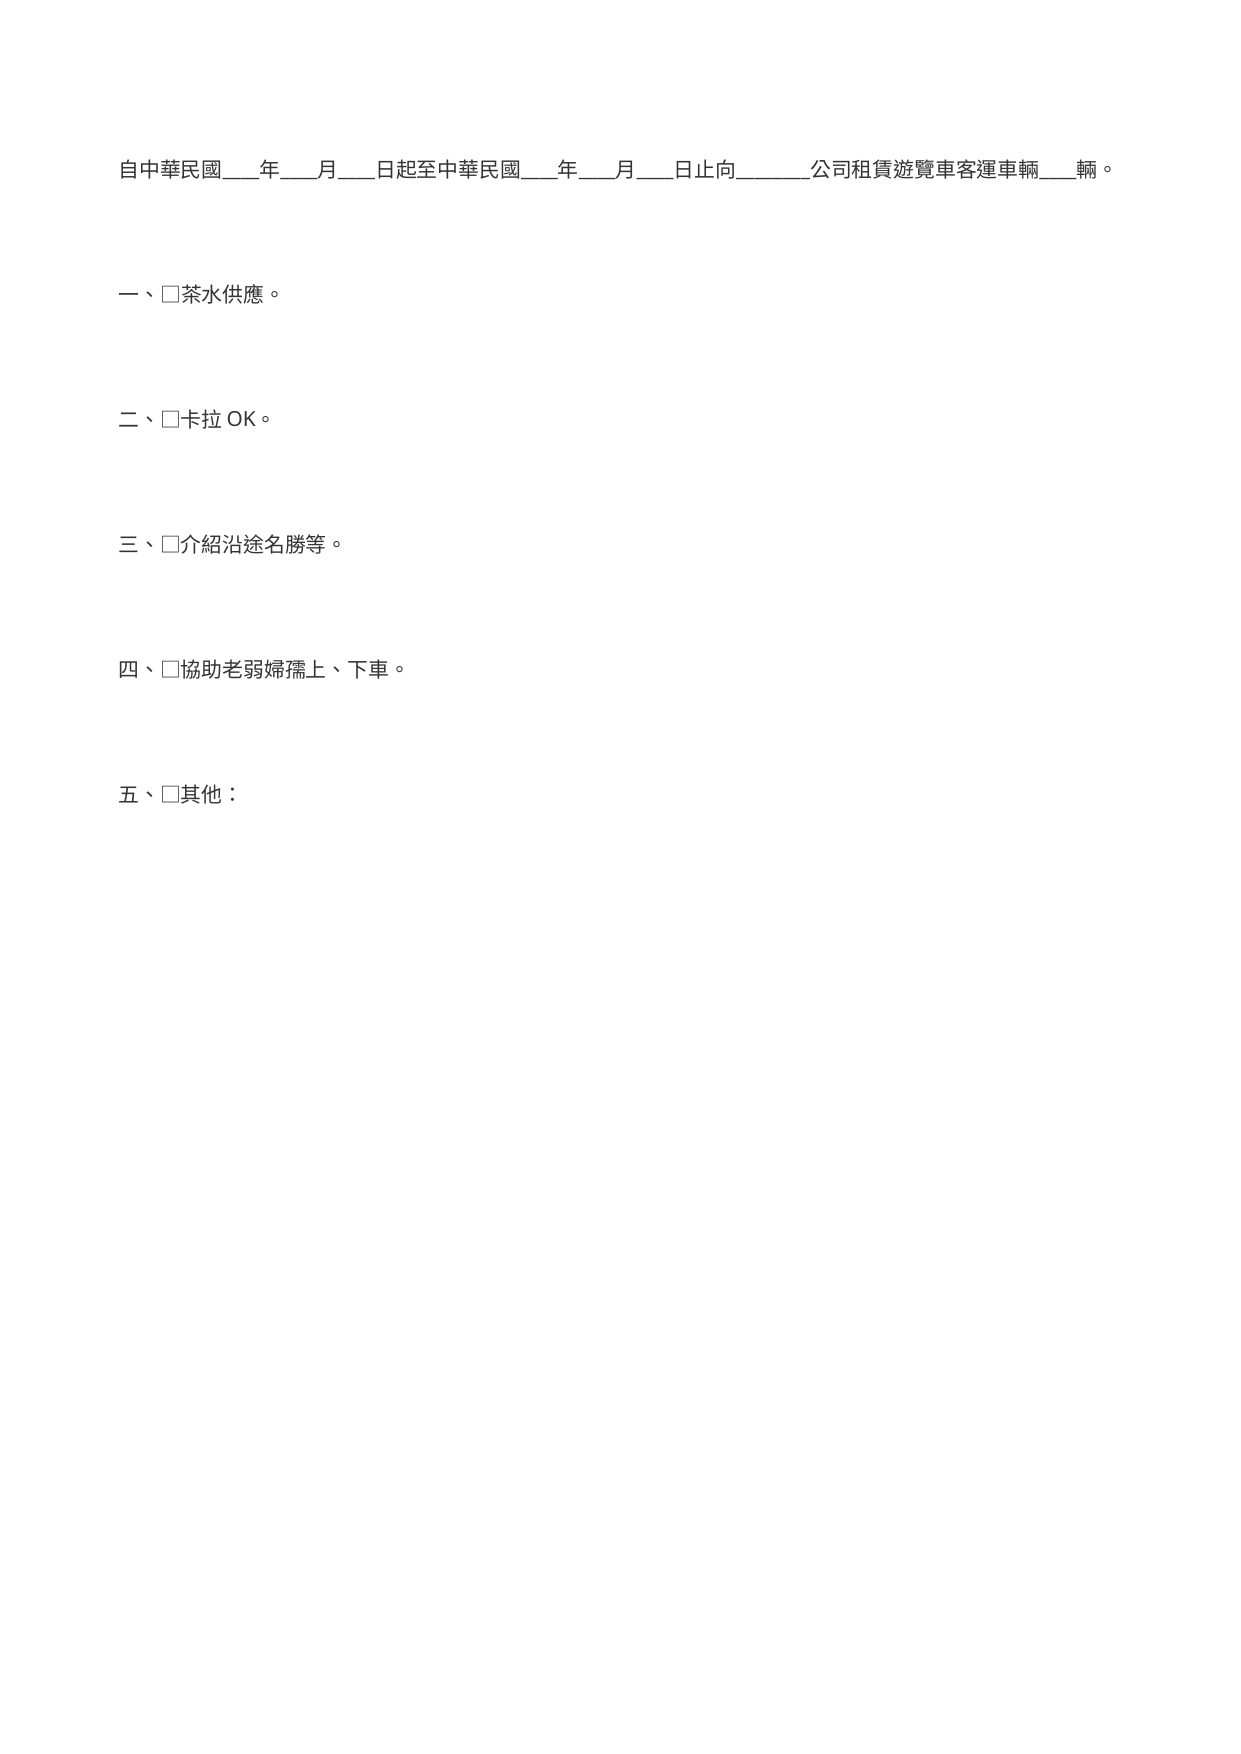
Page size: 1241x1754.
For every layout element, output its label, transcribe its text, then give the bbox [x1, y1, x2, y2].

text 五、□其他： [118, 752, 1122, 814]
text 三、□介紹沿途名勝等。 [118, 502, 1122, 564]
text 自中華民國____年____月____日起至中華民國____年____月____日止向________公司租賃遊覽車客運車輛____輛。 [118, 127, 1122, 189]
text 一、□ 茶水供應。 [118, 252, 1122, 314]
text 二、□卡拉OK。 [118, 377, 1122, 439]
text 四、□協助老弱婦孺上、下車。 [118, 627, 1122, 689]
